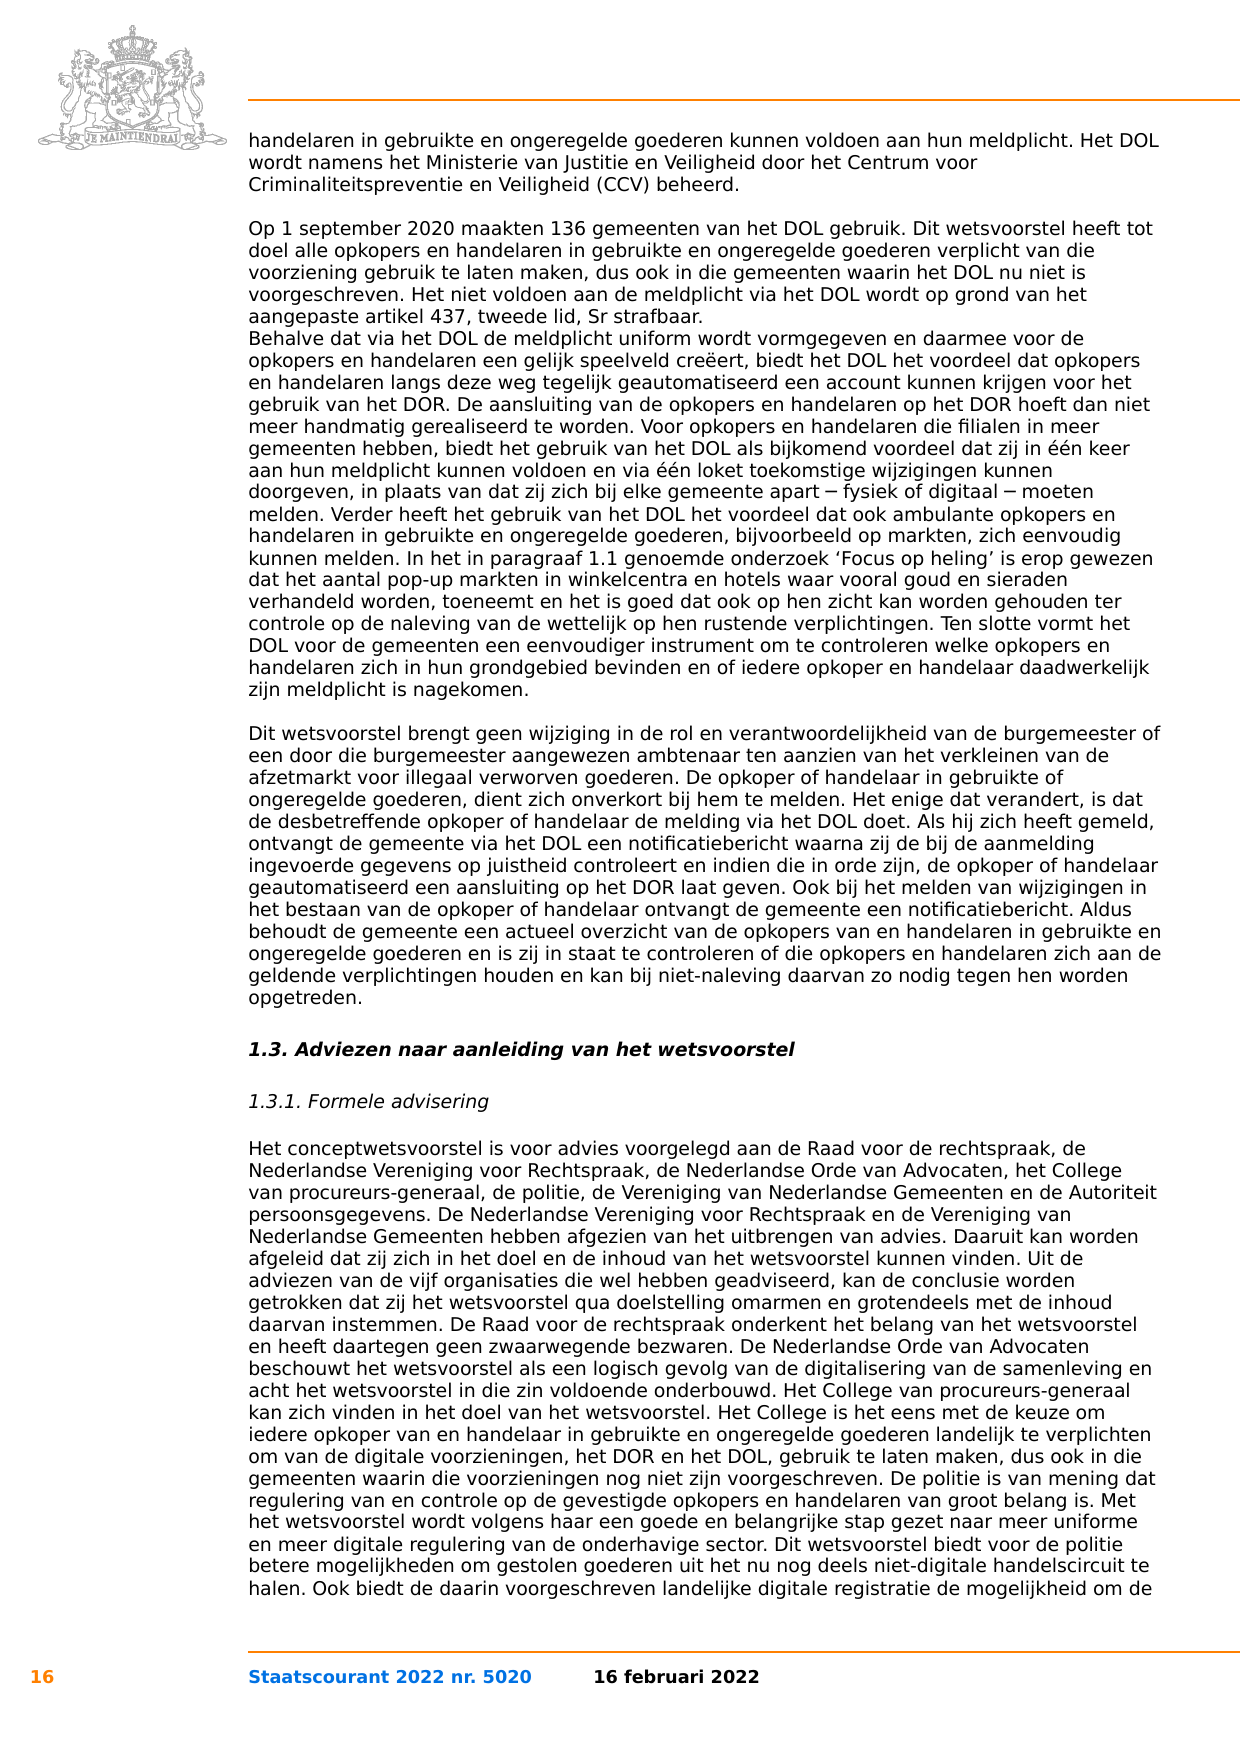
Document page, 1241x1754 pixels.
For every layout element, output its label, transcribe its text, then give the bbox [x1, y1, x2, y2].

picture [38, 25, 227, 150]
text Behalve dat via het DOL de meldplicht uniform wordt vormgegeven en daarmee voor de opkopers en handelaren een gelijk speelveld creëert, biedt het DOL het voordeel dat opkopers en handelaren langs deze weg tegelijk geautomatiseerd een account kunnen krijgen voor het gebruik van het DOR. De aansluiting van de opkopers en handelaren op het DOR hoeft dan niet meer handmatig gerealiseerd te worden. Voor opkopers en handelaren die filialen in meer gemeenten hebben, biedt het gebruik van het DOL als bijkomend voordeel dat zij in één keer aan hun meldplicht kunnen voldoen en via één loket toekomstige wijzigingen kunnen doorgeven, in plaats van dat zij zich bij elke gemeente apart ─ fysiek of digitaal ─ moeten melden. Verder heeft het gebruik van het DOL het voordeel dat ook ambulante opkopers en handelaren in gebruikte en ongeregelde goederen, bijvoorbeeld op markten, zich eenvoudig kunnen melden. In het in paragraaf 1.1 genoemde onderzoek ‘Focus op heling’ is erop gewezen dat het aantal pop-up markten in winkelcentra en hotels waar vooral goud en sieraden verhandeld worden, toeneemt en het is goed dat ook op hen zicht kan worden gehouden ter controle op de naleving van de wettelijk op hen rustende verplichtingen. Ten slotte vormt het DOL voor de gemeenten een eenvoudiger instrument om te controleren welke opkopers en handelaren zich in hun grondgebied bevinden en of iedere opkoper en handelaar daadwerkelijk zijn meldplicht is nagekomen. [248, 328, 1163, 701]
text handelaren in gebruikte en ongeregelde goederen kunnen voldoen aan hun meldplicht. Het DOL wordt namens het Ministerie van Justitie en Veiligheid door het Centrum voor Criminaliteitspreventie en Veiligheid (CCV) beheerd. [248, 130, 1163, 196]
subtitle 1.3.1. Formele advisering [248, 1091, 1163, 1113]
text Het conceptwetsvoorstel is voor advies voorgelegd aan de Raad voor de rechtspraak, de Nederlandse Vereniging voor Rechtspraak, de Nederlandse Orde van Advocaten, het College van procureurs-generaal, de politie, de Vereniging van Nederlandse Gemeenten en de Autoriteit persoonsgegevens. De Nederlandse Vereniging voor Rechtspraak en de Vereniging van Nederlandse Gemeenten hebben afgezien van het uitbrengen van advies. Daaruit kan worden afgeleid dat zij zich in het doel en de inhoud van het wetsvoorstel kunnen vinden. Uit de adviezen van de vijf organisaties die wel hebben geadviseerd, kan de conclusie worden getrokken dat zij het wetsvoorstel qua doelstelling omarmen en grotendeels met de inhoud daarvan instemmen. De Raad voor de rechtspraak onderkent het belang van het wetsvoorstel en heeft daartegen geen zwaarwegende bezwaren. De Nederlandse Orde van Advocaten beschouwt het wetsvoorstel als een logisch gevolg van de digitalisering van de samenleving en acht het wetsvoorstel in die zin voldoende onderbouwd. Het College van procureurs-generaal kan zich vinden in het doel van het wetsvoorstel. Het College is het eens met de keuze om iedere opkoper van en handelaar in gebruikte en ongeregelde goederen landelijk te verplichten om van de digitale voorzieningen, het DOR en het DOL, gebruik te laten maken, dus ook in die gemeenten waarin die voorzieningen nog niet zijn voorgeschreven. De politie is van mening dat regulering van en controle op de gevestigde opkopers en handelaren van groot belang is. Met het wetsvoorstel wordt volgens haar een goede en belangrijke stap gezet naar meer uniforme en meer digitale regulering van de onderhavige sector. Dit wetsvoorstel biedt voor de politie betere mogelijkheden om gestolen goederen uit het nu nog deels niet-digitale handelscircuit te halen. Ook biedt de daarin voorgeschreven landelijke digitale registratie de mogelijkheid om de [248, 1138, 1163, 1599]
subtitle 1.3. Adviezen naar aanleiding van het wetsvoorstel [248, 1039, 1163, 1061]
text Op 1 september 2020 maakten 136 gemeenten van het DOL gebruik. Dit wetsvoorstel heeft tot doel alle opkopers en handelaren in gebruikte en ongeregelde goederen verplicht van die voorziening gebruik te laten maken, dus ook in die gemeenten waarin het DOL nu niet is voorgeschreven. Het niet voldoen aan de meldplicht via het DOL wordt op grond van het aangepaste artikel 437, tweede lid, Sr strafbaar. [248, 218, 1163, 328]
text Dit wetsvoorstel brengt geen wijziging in de rol en verantwoordelijkheid van de burgemeester of een door die burgemeester aangewezen ambtenaar ten aanzien van het verkleinen van de afzetmarkt voor illegaal verworven goederen. De opkoper of handelaar in gebruikte of ongeregelde goederen, dient zich onverkort bij hem te melden. Het enige dat verandert, is dat de desbetreffende opkoper of handelaar de melding via het DOL doet. Als hij zich heeft gemeld, ontvangt de gemeente via het DOL een notificatiebericht waarna zij de bij de aanmelding ingevoerde gegevens op juistheid controleert en indien die in orde zijn, de opkoper of handelaar geautomatiseerd een aansluiting op het DOR laat geven. Ook bij het melden van wijzigingen in het bestaan van de opkoper of handelaar ontvangt de gemeente een notificatiebericht. Aldus behoudt de gemeente een actueel overzicht van de opkopers van en handelaren in gebruikte en ongeregelde goederen en is zij in staat te controleren of die opkopers en handelaren zich aan de geldende verplichtingen houden en kan bij niet-naleving daarvan zo nodig tegen hen worden opgetreden. [248, 723, 1163, 1009]
